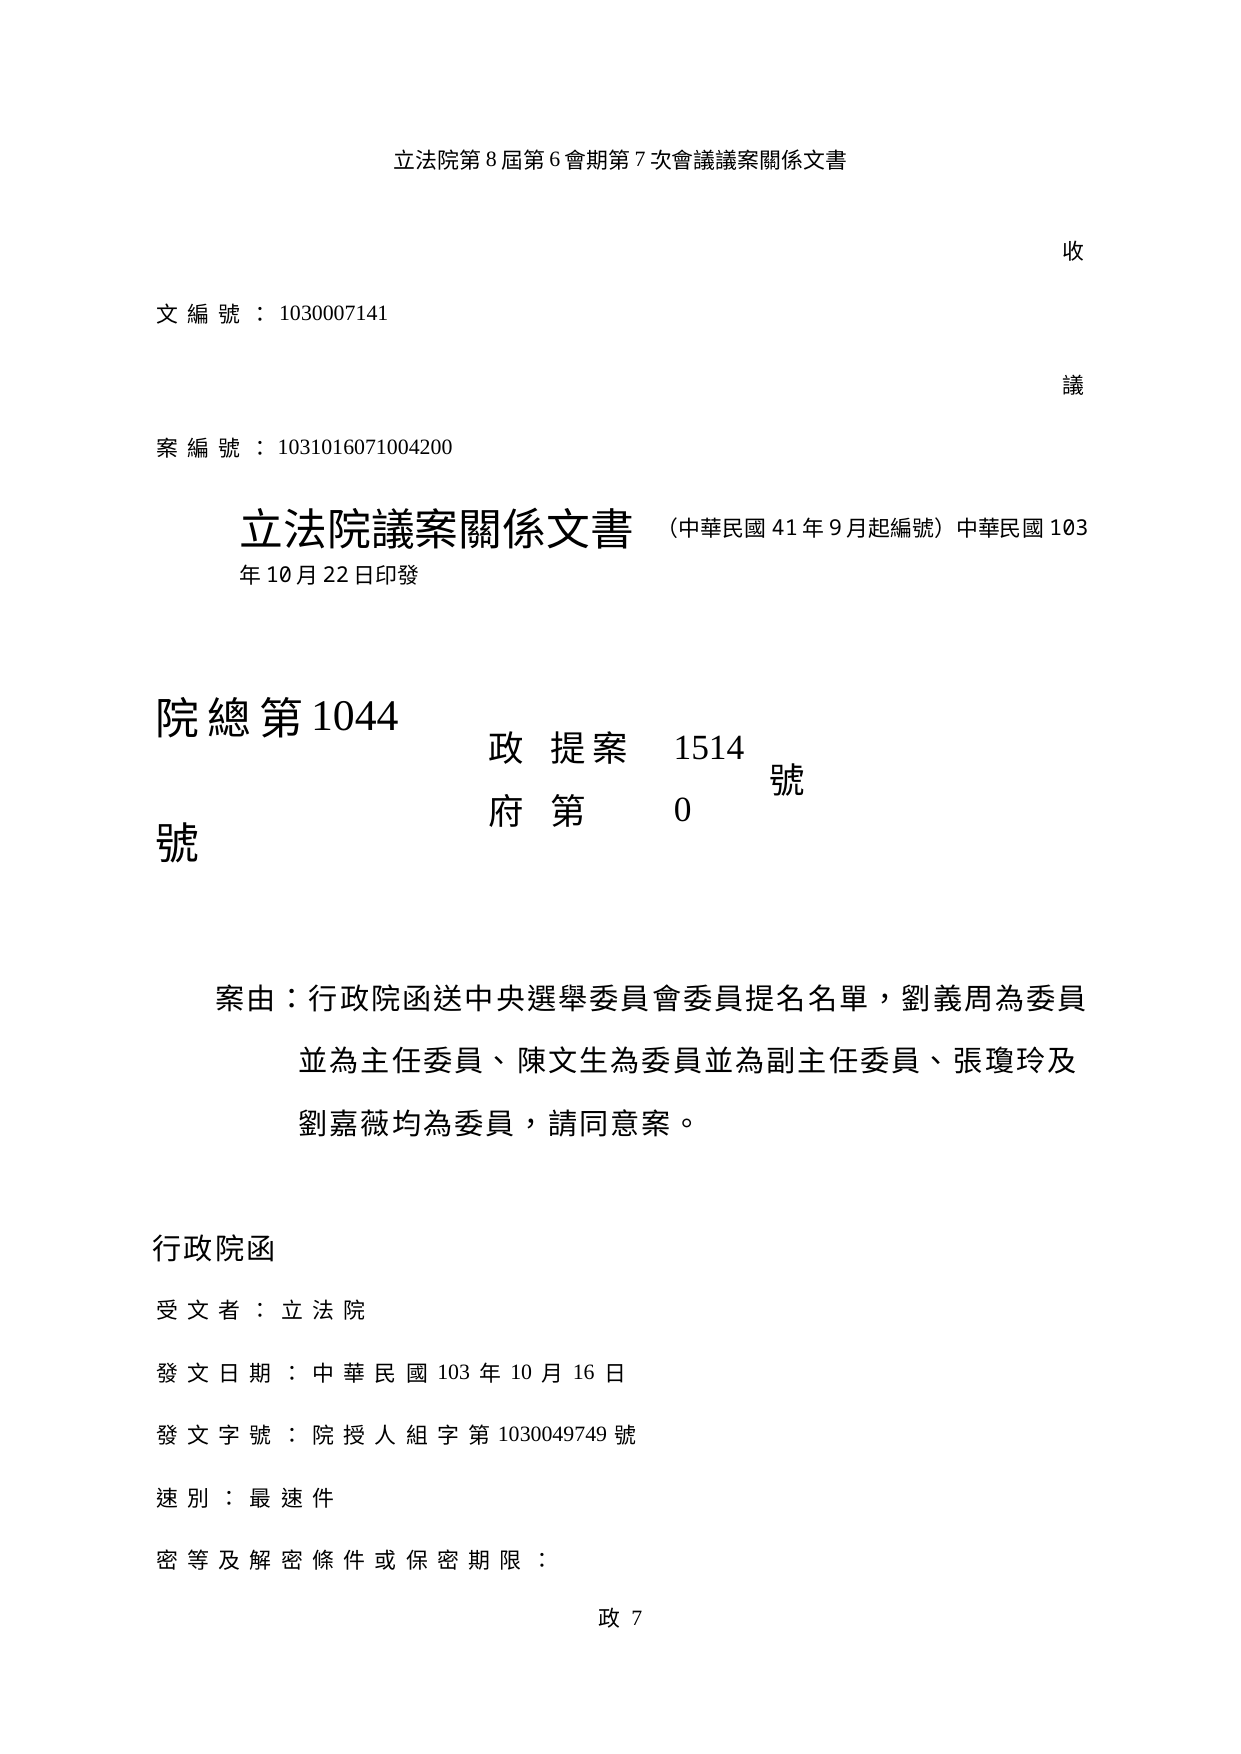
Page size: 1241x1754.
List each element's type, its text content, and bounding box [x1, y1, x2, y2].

table_header [800, 653, 804, 903]
text 議案編號：1031016071004200 [151, 353, 1089, 478]
text 收文編號：1030007141 [151, 219, 1089, 344]
text 密等及解密條件或保密期限： [151, 1528, 1089, 1590]
table_header 號 [763, 653, 799, 903]
text 受文者：立法院 [151, 1278, 1089, 1340]
text 立法院議案關係文書 （中華民國41年9月起編號）中華民國103年10月22日印發 [239, 495, 1089, 590]
table_header 15140 [651, 653, 763, 903]
table_header 提案第 [545, 653, 651, 903]
table_header 院總第1044號 [151, 653, 431, 903]
table_header [804, 653, 819, 903]
table_header 政府 [431, 653, 545, 903]
text 行政院函 [151, 1215, 1089, 1278]
text 發文字號：院授人組字第1030049749號 [151, 1403, 1089, 1465]
text 發文日期：中華民國103年10月16日 [151, 1340, 1089, 1403]
text 速別：最速件 [151, 1465, 1089, 1528]
text 案由：行政院函送中央選舉委員會委員提名名單，劉義周為委員並為主任委員、陳文生為委員並為副主任委員、張瓊玲及劉嘉薇均為委員，請同意案。 [206, 965, 1089, 1153]
